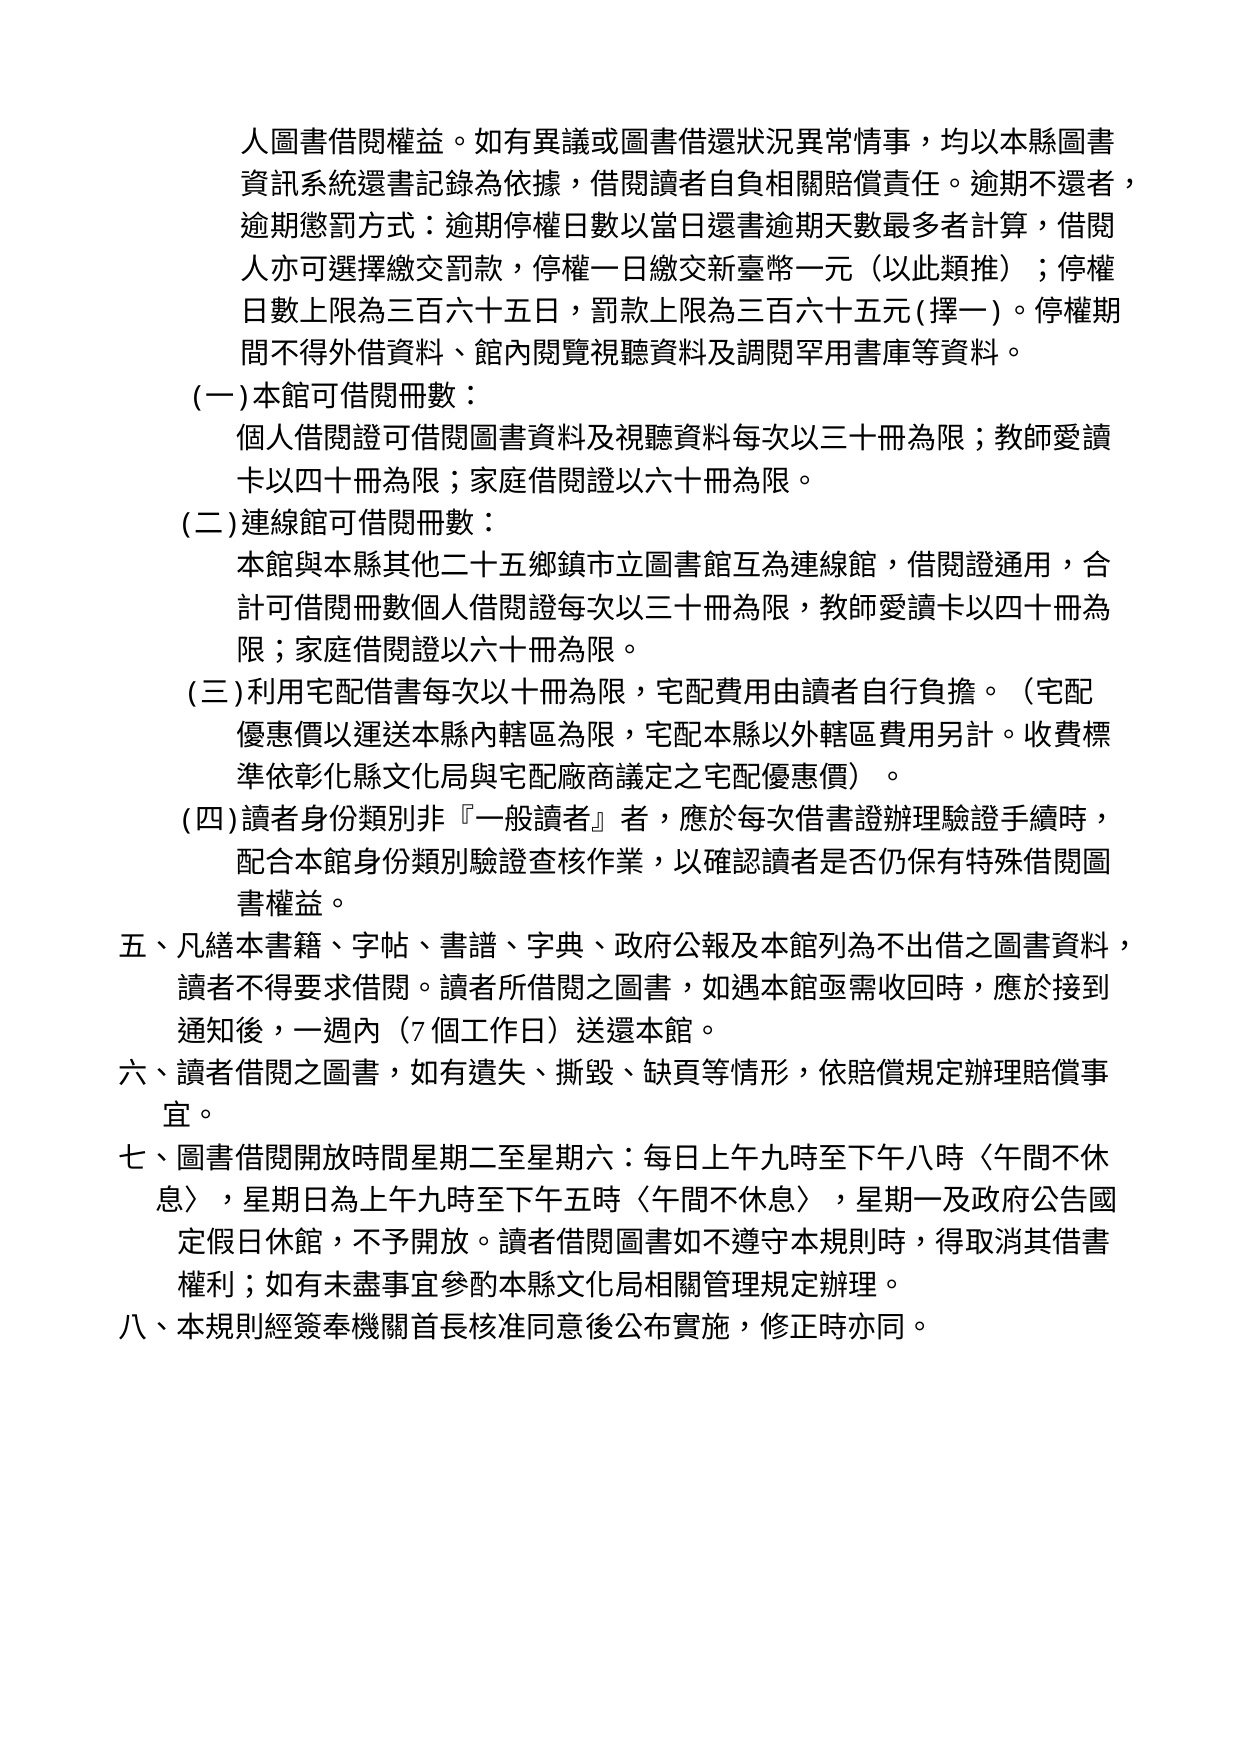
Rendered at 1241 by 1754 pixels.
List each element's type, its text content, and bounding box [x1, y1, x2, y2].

text 資訊系統還書記錄為依據，借閱讀者自負相關賠償責任。逾期不還者， [118, 161, 1122, 203]
text 逾期懲罰方式：逾期停權日數以當日還書逾期天數最多者計算，借閱 [118, 203, 1122, 245]
text (三)利用宅配借書每次以十冊為限，宅配費用由讀者自行負擔。（宅配優惠價以運送本縣內轄區為限，宅配本縣以外轄區費用另計。收費標準依彰化縣文化局與宅配廠商議定之宅配優惠價）。 [148, 669, 1122, 796]
text 間不得外借資料、館內閱覽視聽資料及調閱罕用書庫等資料。 [118, 330, 1122, 372]
text (一)本館可借閱冊數： [118, 372, 1122, 415]
text 八、本規則經簽奉機關首長核准同意後公布實施，修正時亦同。 [118, 1303, 1122, 1346]
text 人圖書借閱權益。如有異議或圖書借還狀況異常情事，均以本縣圖書 [118, 118, 1122, 161]
text (二)連線館可借閱冊數： [177, 499, 1122, 542]
text 宜。 [148, 1092, 1122, 1134]
text 人亦可選擇繳交罰款，停權一日繳交新臺幣一元（以此類推）；停權 [118, 245, 1122, 288]
text 個人借閱證可借閱圖書資料及視聽資料每次以三十冊為限；教師愛讀卡以四十冊為限；家庭借閱證以六十冊為限。 [236, 415, 1122, 499]
text 六、讀者借閱之圖書，如有遺失、撕毀、缺頁等情形，依賠償規定辦理賠償事 [118, 1049, 1122, 1092]
text 日數上限為三百六十五日，罰款上限為三百六十五元(擇一)。停權期 [118, 288, 1122, 330]
text 息〉，星期日為上午九時至下午五時〈午間不休息〉，星期一及政府公告國定假日休館，不予開放。讀者借閱圖書如不遵守本規則時，得取消其借書權利；如有未盡事宜參酌本縣文化局相關管理規定辦理。 [133, 1176, 1122, 1303]
text 五、凡繕本書籍、字帖、書譜、字典、政府公報及本館列為不出借之圖書資料，讀者不得要求借閱。讀者所借閱之圖書，如遇本館亟需收回時，應於接到通知後，一週內（7個工作日）送還本館。 [118, 923, 1122, 1049]
text 七、圖書借閱開放時間星期二至星期六：每日上午九時至下午八時〈午間不休 [118, 1134, 1122, 1176]
text 本館與本縣其他二十五鄉鎮市立圖書館互為連線館，借閱證通用，合計可借閱冊數個人借閱證每次以三十冊為限，教師愛讀卡以四十冊為限；家庭借閱證以六十冊為限。 [236, 542, 1122, 669]
text (四)讀者身份類別非『一般讀者』者，應於每次借書證辦理驗證手續時，配合本館身份類別驗證查核作業，以確認讀者是否仍保有特殊借閱圖書權益。 [177, 796, 1122, 923]
